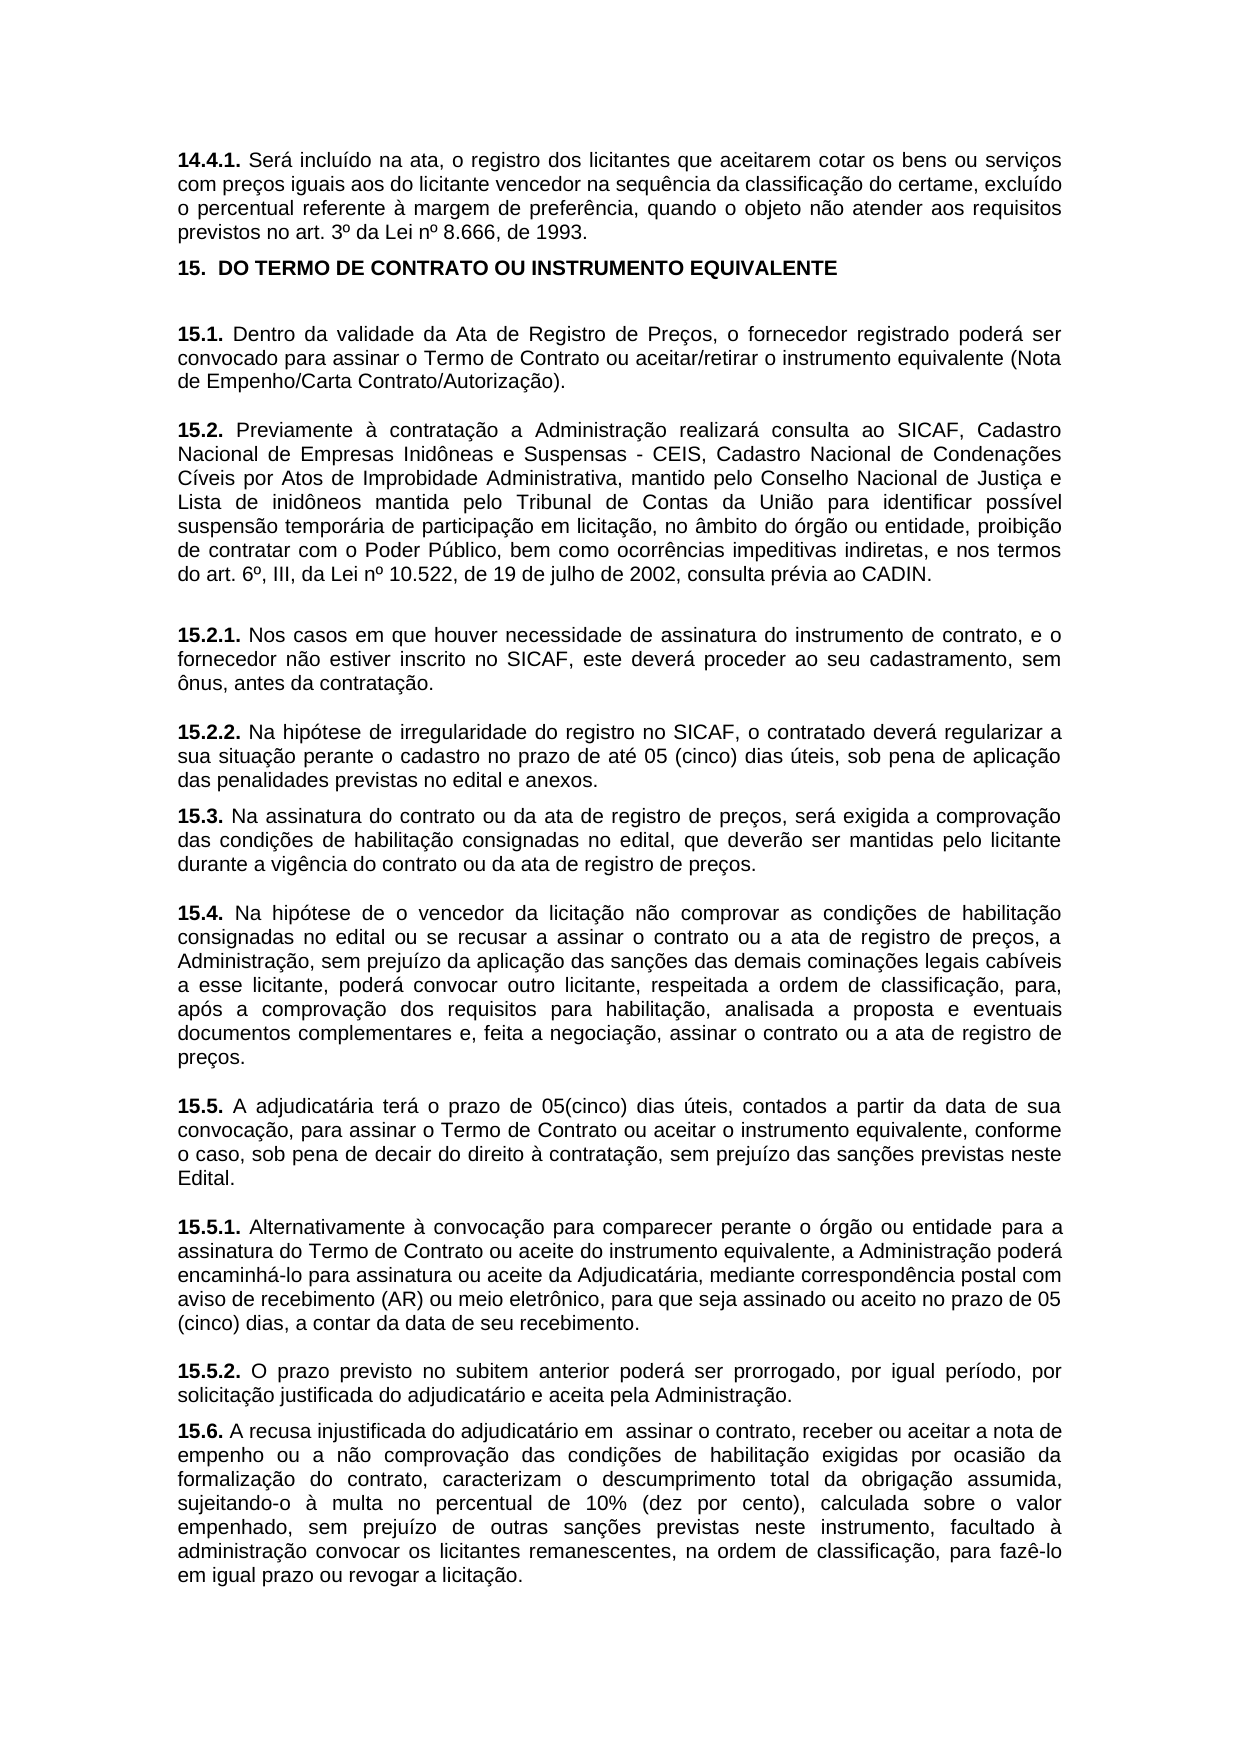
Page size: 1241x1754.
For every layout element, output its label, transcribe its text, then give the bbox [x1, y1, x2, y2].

text 14.4.1. Será incluído na ata, o registro dos licitantes que aceitarem cotar os bens ou serviços com preços iguais aos do licitante vencedor na sequência da classificação do certame, excluído o percentual referente à margem de preferência, quando o objeto não atender aos requisitos previstos no art. 3º da Lei nº 8.666, de 1993. [177, 148, 1063, 243]
text 15.2.2. Na hipótese de irregularidade do registro no SICAF, o contratado deverá regularizar a sua situação perante o cadastro no prazo de até 05 (cinco) dias úteis, sob pena de aplicação das penalidades previstas no edital e anexos. [177, 720, 1063, 792]
text 15.5.1. Alternativamente à convocação para comparecer perante o órgão ou entidade para a assinatura do Termo de Contrato ou aceite do instrumento equivalente, a Administração poderá encaminhá-lo para assinatura ou aceite da Adjudicatária, mediante correspondência postal com aviso de recebimento (AR) ou meio eletrônico, para que seja assinado ou aceito no prazo de 05 (cinco) dias, a contar da data de seu recebimento. [177, 1214, 1063, 1334]
text 15.4. Na hipótese de o vencedor da licitação não comprovar as condições de habilitação consignadas no edital ou se recusar a assinar o contrato ou a ata de registro de preços, a Administração, sem prejuízo da aplicação das sanções das demais cominações legais cabíveis a esse licitante, poderá convocar outro licitante, respeitada a ordem de classificação, para, após a comprovação dos requisitos para habilitação, analisada a proposta e eventuais documentos complementares e, feita a negociação, assinar o contrato ou a ata de registro de preços. [177, 901, 1063, 1069]
text 15.2.1. Nos casos em que houver necessidade de assinatura do instrumento de contrato, e o fornecedor não estiver inscrito no SICAF, este deverá proceder ao seu cadastramento, sem ônus, antes da contratação. [177, 623, 1063, 695]
text 15.5.2. O prazo previsto no subitem anterior poderá ser prorrogado, por igual período, por solicitação justificada do adjudicatário e aceita pela Administração. [177, 1359, 1063, 1407]
text 15.6. A recusa injustificada do adjudicatário em assinar o contrato, receber ou aceitar a nota de empenho ou a não comprovação das condições de habilitação exigidas por ocasião da formalização do contrato, caracterizam o descumprimento total da obrigação assumida, sujeitando-o à multa no percentual de 10% (dez por cento), calculada sobre o valor empenhado, sem prejuízo de outras sanções previstas neste instrumento, facultado à administração convocar os licitantes remanescentes, na ordem de classificação, para fazê-lo em igual prazo ou revogar a licitação. [177, 1419, 1063, 1587]
text 15. DO TERMO DE CONTRATO OU INSTRUMENTO EQUIVALENTE [177, 256, 1065, 280]
text 15.2. Previamente à contratação a Administração realizará consulta ao SICAF, Cadastro Nacional de Empresas Inidôneas e Suspensas - CEIS, Cadastro Nacional de Condenações Cíveis por Atos de Improbidade Administrativa, mantido pelo Conselho Nacional de Justiça e Lista de inidôneos mantida pelo Tribunal de Contas da União para identificar possível suspensão temporária de participação em licitação, no âmbito do órgão ou entidade, proibição de contratar com o Poder Público, bem como ocorrências impeditivas indiretas, e nos termos do art. 6º, III, da Lei nº 10.522, de 19 de julho de 2002, consulta prévia ao CADIN. [177, 418, 1063, 586]
text 15.1. Dentro da validade da Ata de Registro de Preços, o fornecedor registrado poderá ser convocado para assinar o Termo de Contrato ou aceitar/retirar o instrumento equivalente (Nota de Empenho/Carta Contrato/Autorização). [177, 321, 1063, 393]
text 15.3. Na assinatura do contrato ou da ata de registro de preços, será exigida a comprovação das condições de habilitação consignadas no edital, que deverão ser mantidas pelo licitante durante a vigência do contrato ou da ata de registro de preços. [177, 804, 1063, 876]
text 15.5. A adjudicatária terá o prazo de 05(cinco) dias úteis, contados a partir da data de sua convocação, para assinar o Termo de Contrato ou aceitar o instrumento equivalente, conforme o caso, sob pena de decair do direito à contratação, sem prejuízo das sanções previstas neste Edital. [177, 1094, 1063, 1190]
